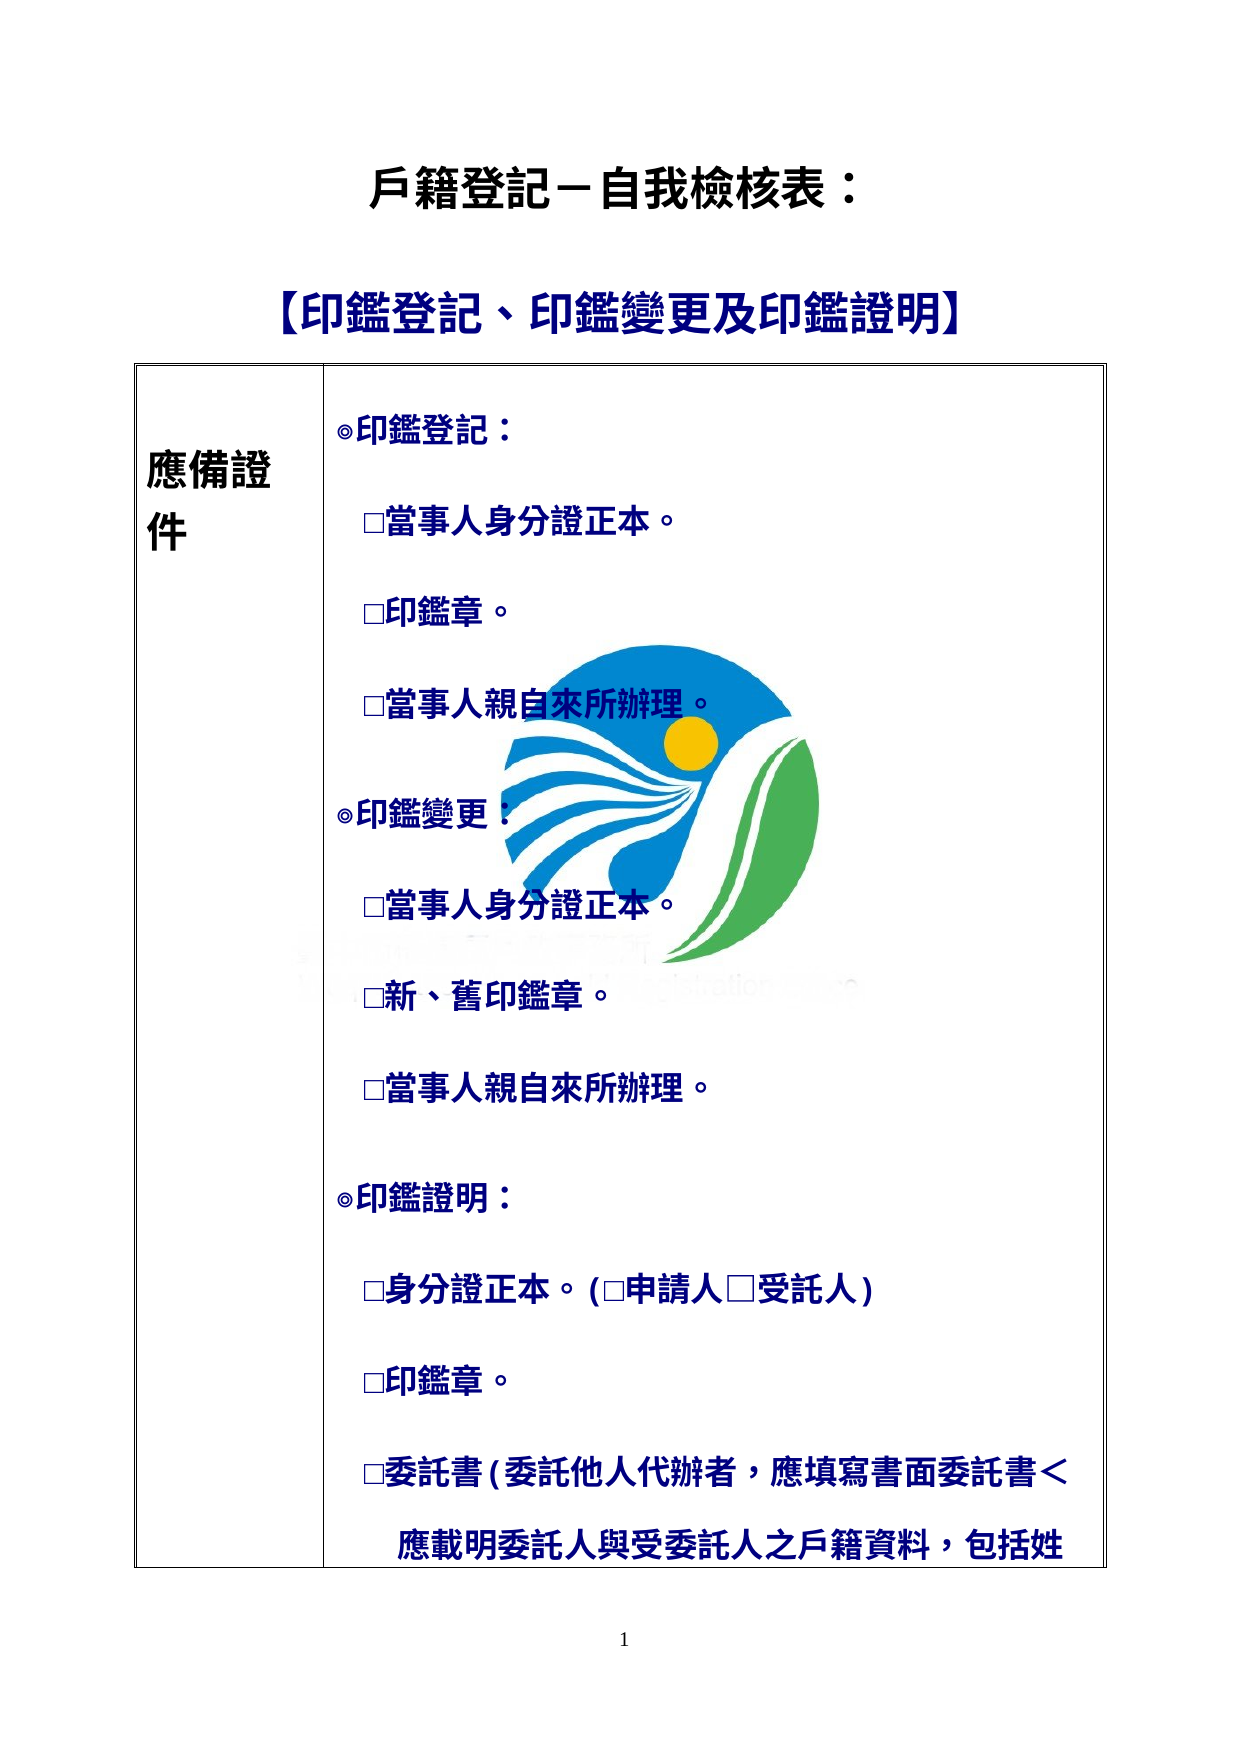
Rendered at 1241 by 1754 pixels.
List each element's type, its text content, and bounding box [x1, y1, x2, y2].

text 【印鑑登記、印鑑變更及印鑑證明】 [71, 238, 1169, 314]
text 戶籍登記－自我檢核表： [71, 113, 1169, 238]
table_header ◎印鑑登記： □當事人身分證正本。 □印鑑章。 □當事人親自來所辦理。 ◎印鑑變更： □當事人身分證正本。 □新、舊印鑑章。 □當事人親自來所辦理。 ◎印鑑證明： □身分證正本。(□申請人□受託人) □印鑑章。 □委託書(委託他人代辦者，應填寫書面委託書＜應載明委託人與受委託人之戶籍資料，包括姓名、出生年月日、身分證統一編號＞予代辦人，不限格式，代辦人應攜帶新式身分證。 [324, 1412, 1103, 1567]
table_header 應備證件 [137, 1412, 323, 1567]
